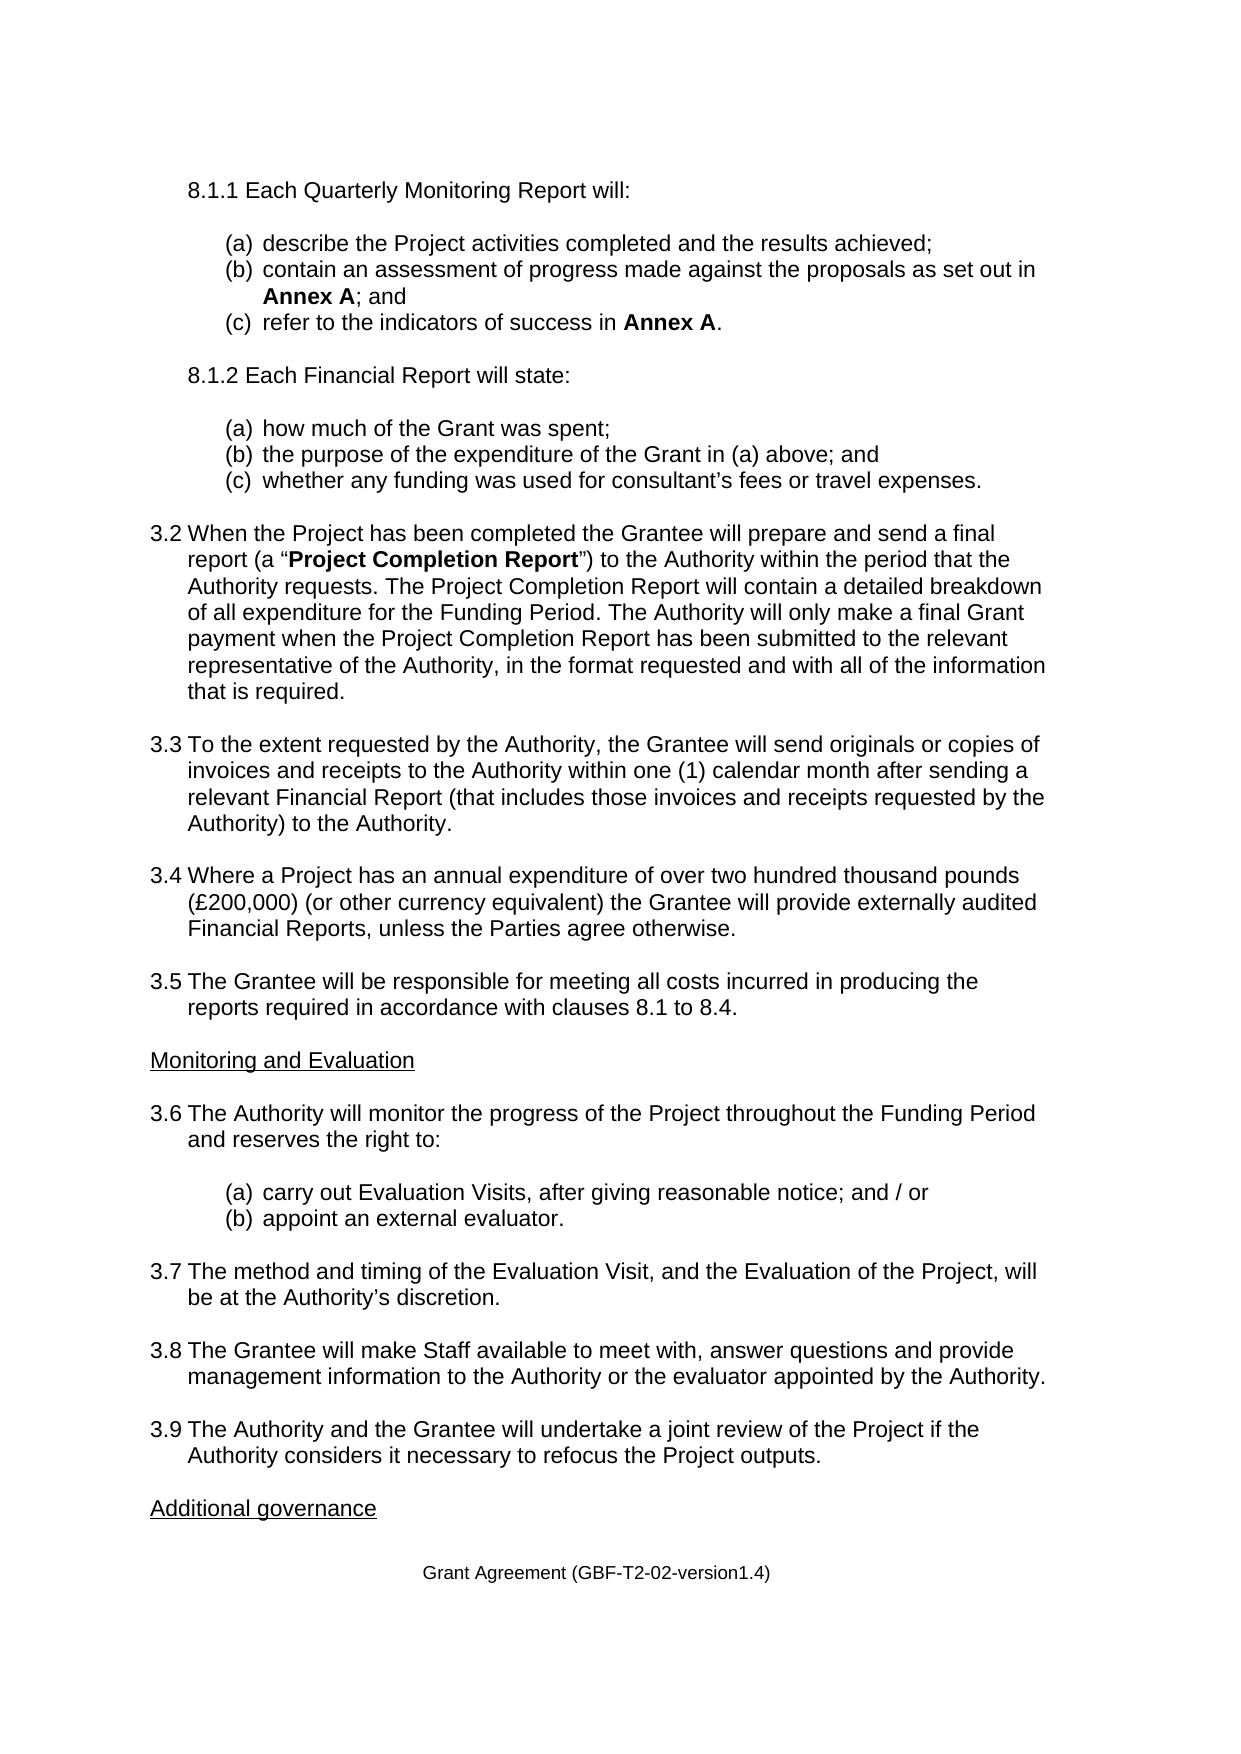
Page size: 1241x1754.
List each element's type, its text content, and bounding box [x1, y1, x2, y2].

subtitle Monitoring and Evaluation [150, 1047, 1048, 1073]
list describe the Project activities completed and the results achieved; [225, 230, 1048, 256]
text 8.1.2 Each Financial Report will state: [150, 362, 1048, 388]
list carry out Evaluation Visits, after giving reasonable notice; and / or [225, 1179, 1048, 1205]
list When the Project has been completed the Grantee will prepare and send a final report (a “Project Completion Report”) to the Authority within the period that the Authority requests. The Project Completion Report will contain a detailed breakdown of all expenditure for the Funding Period. The Authority will only make a final Grant payment when the Project Completion Report has been submitted to the relevant representative of the Authority, in the format requested and with all of the information that is required. [150, 520, 1048, 704]
list The Grantee will make Staff available to meet with, answer questions and provide management information to the Authority or the evaluator appointed by the Authority. [150, 1337, 1048, 1389]
list whether any funding was used for consultant’s fees or travel expenses. [225, 467, 1048, 493]
text Additional governance [150, 1495, 1048, 1521]
list The method and timing of the Evaluation Visit, and the Evaluation of the Project, will be at the Authority’s discretion. [150, 1258, 1048, 1311]
list To the extent requested by the Authority, the Grantee will send originals or copies of invoices and receipts to the Authority within one (1) calendar month after sending a relevant Financial Report (that includes those invoices and receipts requested by the Authority) to the Authority. [150, 731, 1048, 836]
list the purpose of the expenditure of the Grant in (a) above; and [225, 441, 1048, 467]
list The Authority and the Grantee will undertake a joint review of the Project if the Authority considers it necessary to refocus the Project outputs. [150, 1416, 1048, 1469]
text 8.1.1 Each Quarterly Monitoring Report will: [150, 177, 1048, 204]
list Where a Project has an annual expenditure of over two hundred thousand pounds (£200,000) (or other currency equivalent) the Grantee will provide externally audited Financial Reports, unless the Parties agree otherwise. [150, 862, 1048, 942]
list contain an assessment of progress made against the proposals as set out in Annex A; and [225, 256, 1048, 309]
list appoint an external evaluator. [225, 1205, 1048, 1231]
list The Grantee will be responsible for meeting all costs incurred in producing the reports required in accordance with clauses 8.1 to 8.4. [150, 968, 1048, 1021]
list refer to the indicators of success in Annex A. [225, 309, 1048, 335]
list how much of the Grant was spent; [225, 414, 1048, 441]
list The Authority will monitor the progress of the Project throughout the Funding Period and reserves the right to: [150, 1100, 1048, 1152]
